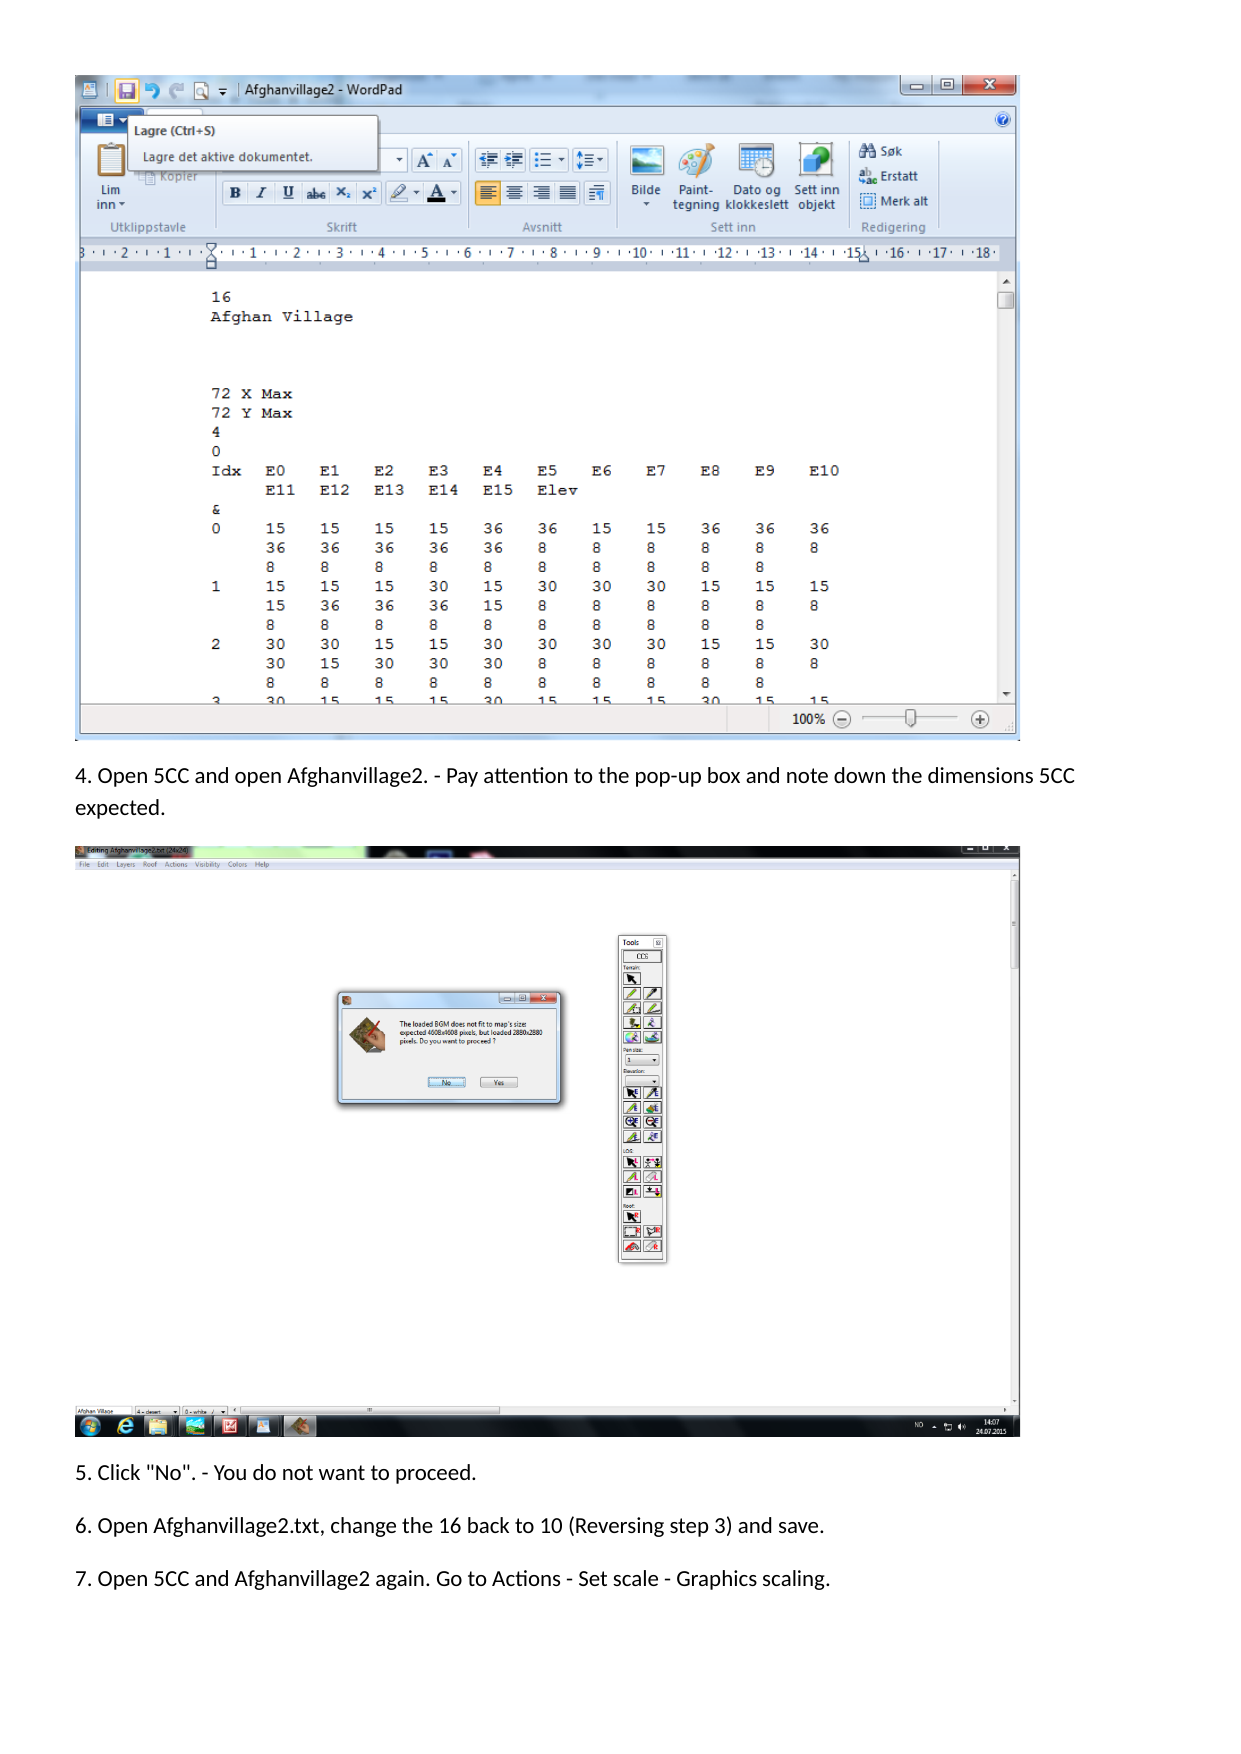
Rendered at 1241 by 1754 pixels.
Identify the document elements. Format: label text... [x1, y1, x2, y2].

text 5. Click "No". - You do not want to proceed. [75, 1458, 1165, 1486]
text 7. Open 5CC and Afghanvillage2 again. Go to Actions - Set scale - Graphics scaling. [75, 1564, 1165, 1592]
text 6. Open Afghanvillage2.txt, change the 16 back to 10 (Reversing step 3) and save. [75, 1511, 1165, 1539]
text 4. Open 5CC and open Afghanvillage2. - Pay attention to the pop-up box and note down the dimensions 5CC expected. [75, 761, 1165, 821]
